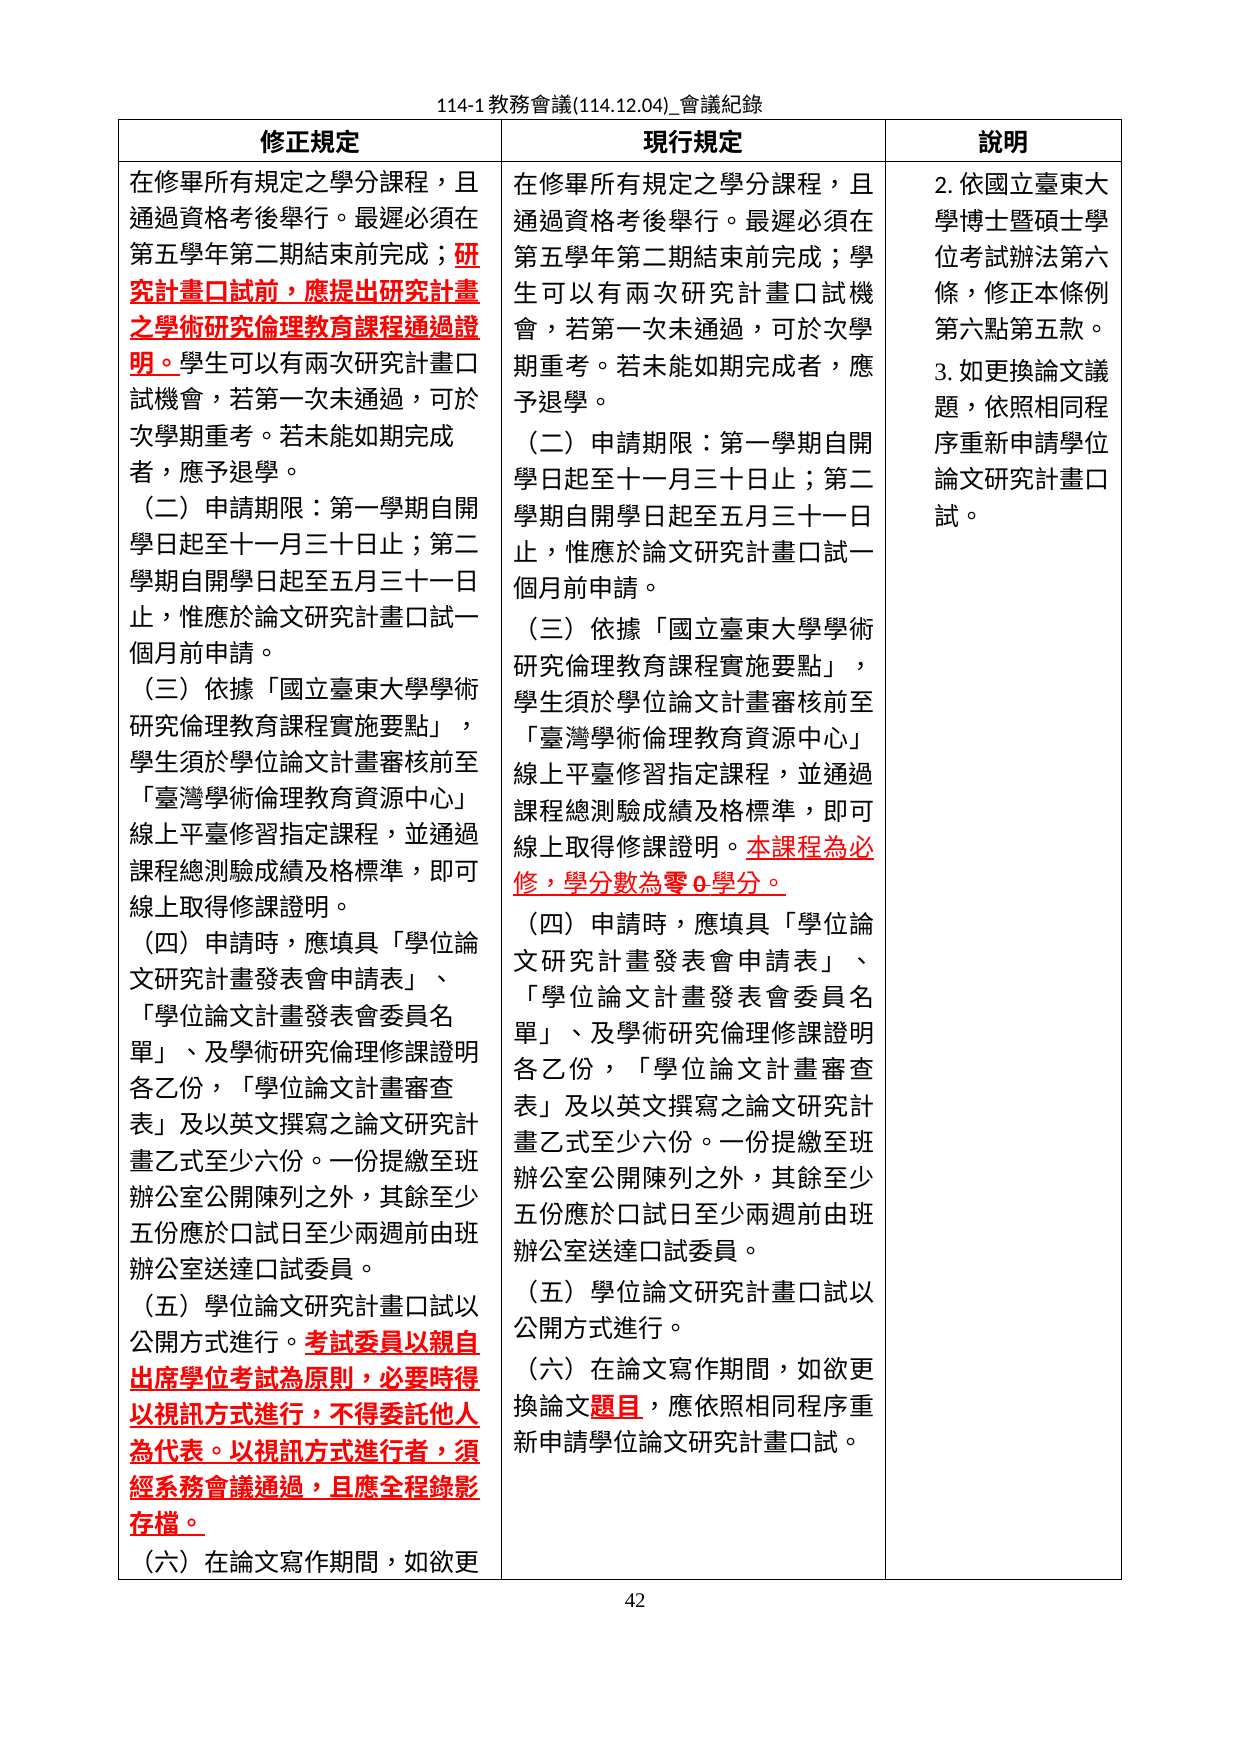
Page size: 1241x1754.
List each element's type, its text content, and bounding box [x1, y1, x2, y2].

table_header 現行規定 [502, 120, 885, 161]
table_cell 在修畢所有規定之學分課程，且通過資格考後舉行。最遲必須在第五學年第二期結束前完成；研究計畫口試前，應提出研究計畫之學術研究倫理教育課程通過證明。學生可以有兩次研究計畫口試機會，若第一次未通過，可於次學期重考。若未能如期完成者，應予退學。 （二）申請期限：第一學期自開學日起至十一月三十日止；第二學期自開學日起至五月三十一日止，惟應於論文研究計畫口試一個月前申請。 （三）依據「國立臺東大學學術研究倫理教育課程實施要點」，學生須於學位論文計畫審核前至「臺灣學術倫理教育資源中心」線上平臺修習指定課程，並通過課程總測驗成績及格標準，即可線上取得修課證明。 （四）申請時，應填具「學位論文研究計畫發表會申請表」、「學位論文計畫發表會委員名單」、及學術研究倫理修課證明各乙份，「學位論文計畫審查表」及以英文撰寫之論文研究計畫乙式至少六份。一份提繳至班辦公室公開陳列之外，其餘至少五份應於口試日至少兩週前由班辦公室送達口試委員。 （五）學位論文研究計畫口試以公開方式進行。考試委員以親自出席學位考試為原則，必要時得以視訊方式進行，不得委託他人為代表。以視訊方式進行者，須經系務會議通過，且應全程錄影存檔。 （六）在論文寫作期間，如欲更 [119, 162, 501, 1578]
table_header 修正規定 [119, 120, 501, 161]
table_cell 在修畢所有規定之學分課程，且通過資格考後舉行。最遲必須在第五學年第二期結束前完成；學生可以有兩次研究計畫口試機會，若第一次未通過，可於次學期重考。若未能如期完成者，應予退學。 （二）申請期限：第一學期自開學日起至十一月三十日止；第二學期自開學日起至五月三十一日止，惟應於論文研究計畫口試一個月前申請。 （三）依據「國立臺東大學學術研究倫理教育課程實施要點」，學生須於學位論文計畫審核前至「臺灣學術倫理教育資源中心」線上平臺修習指定課程，並通過課程總測驗成績及格標準，即可線上取得修課證明。本課程為必修，學分數為零0學分。 （四）申請時，應填具「學位論文研究計畫發表會申請表」、「學位論文計畫發表會委員名單」、及學術研究倫理修課證明各乙份，「學位論文計畫審查表」及以英文撰寫之論文研究計畫乙式至少六份。一份提繳至班辦公室公開陳列之外，其餘至少五份應於口試日至少兩週前由班辦公室送達口試委員。 （五）學位論文研究計畫口試以公開方式進行。 （六）在論文寫作期間，如欲更換論文題目，應依照相同程序重新申請學位論文研究計畫口試。 [502, 162, 885, 1578]
table_header 說明 [886, 120, 1121, 161]
table_cell 增加口試前須完成項目。 依國立臺東大學博士暨碩士學位考試辦法第六條，修正本條例第六點第五款。 如更換論文議題，依照相同程序重新申請學位論文研究計畫口試。 [886, 162, 1121, 1578]
